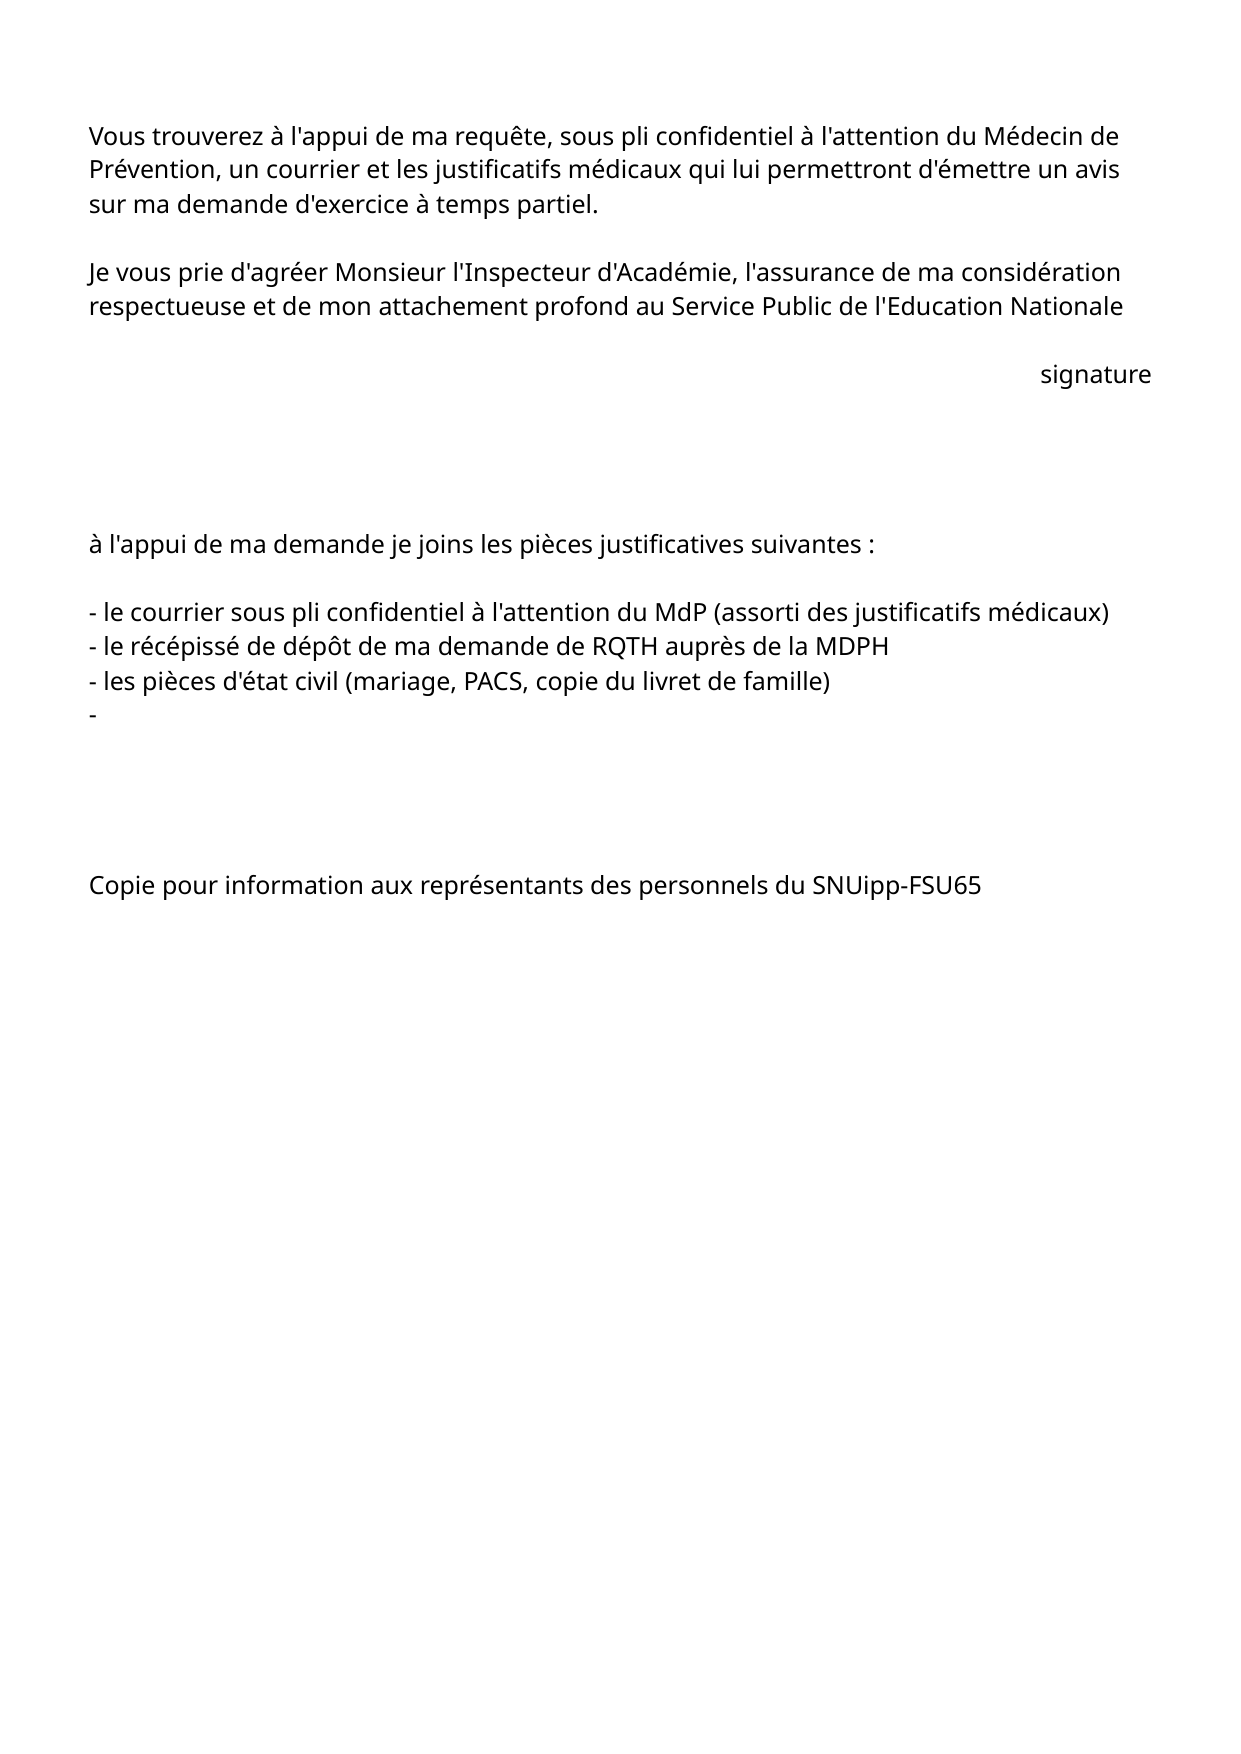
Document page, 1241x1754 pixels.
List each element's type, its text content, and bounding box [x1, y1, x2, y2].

text - le courrier sous pli confidentiel à l'attention du MdP (assorti des justificatifs médicaux) [88, 595, 1152, 629]
text à l'appui de ma demande je joins les pièces justificatives suivantes : [88, 527, 1152, 561]
text Vous trouverez à l'appui de ma requête, sous pli confidentiel à l'attention du Médecin de Prévention, un courrier et les justificatifs médicaux qui lui permettront d'émettre un avis sur ma demande d'exercice à temps partiel. [88, 118, 1152, 220]
text - les pièces d'état civil (mariage, PACS, copie du livret de famille) [88, 663, 1152, 697]
text - [88, 697, 1152, 731]
text Je vous prie d'agréer Monsieur l'Inspecteur d'Académie, l'assurance de ma considération respectueuse et de mon attachement profond au Service Public de l'Education Nationale [88, 254, 1152, 322]
text Copie pour information aux représentants des personnels du SNUipp-FSU65 [88, 867, 1152, 902]
text signature [88, 357, 1152, 391]
text - le récépissé de dépôt de ma demande de RQTH auprès de la MDPH [88, 629, 1152, 663]
